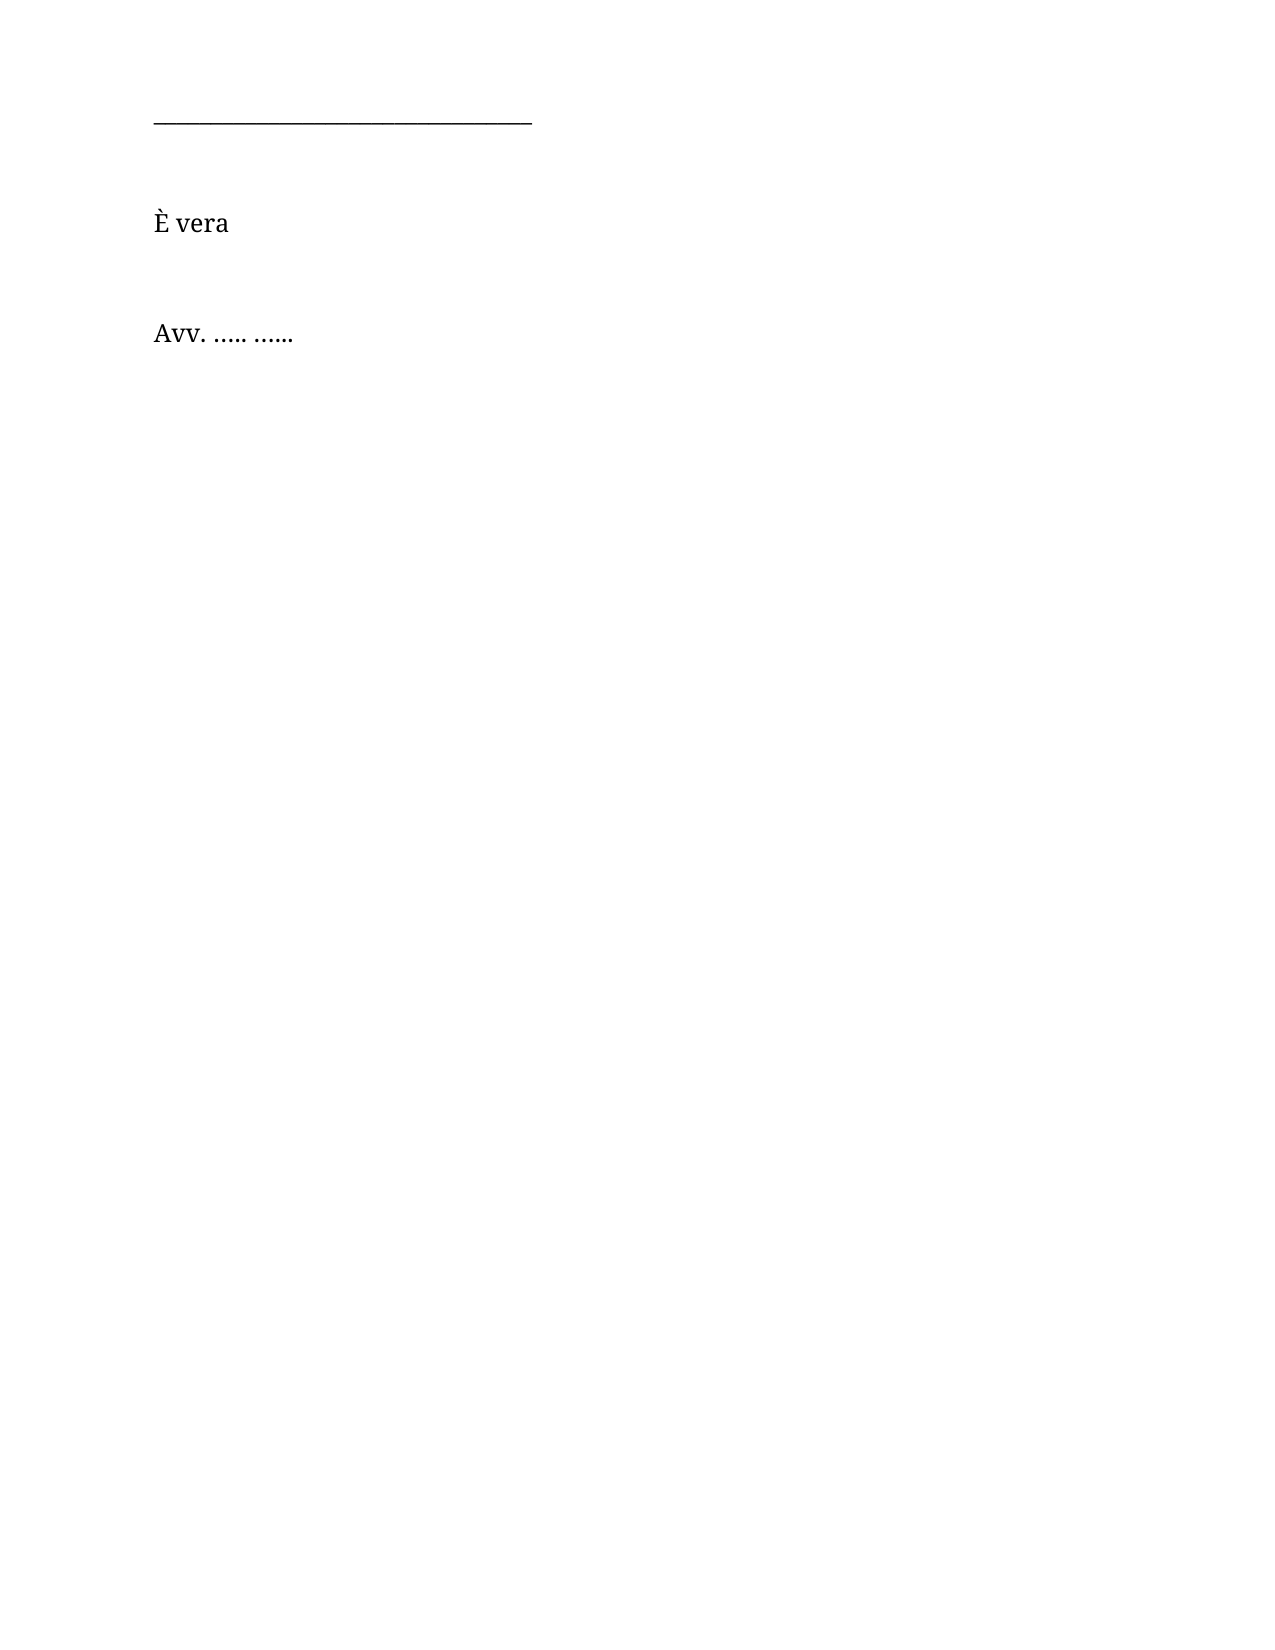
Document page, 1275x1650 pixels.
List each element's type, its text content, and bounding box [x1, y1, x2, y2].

subtitle Avv. ….. …... [153, 316, 1110, 350]
subtitle _________________________________ [153, 95, 1110, 129]
subtitle È vera [153, 205, 1110, 239]
